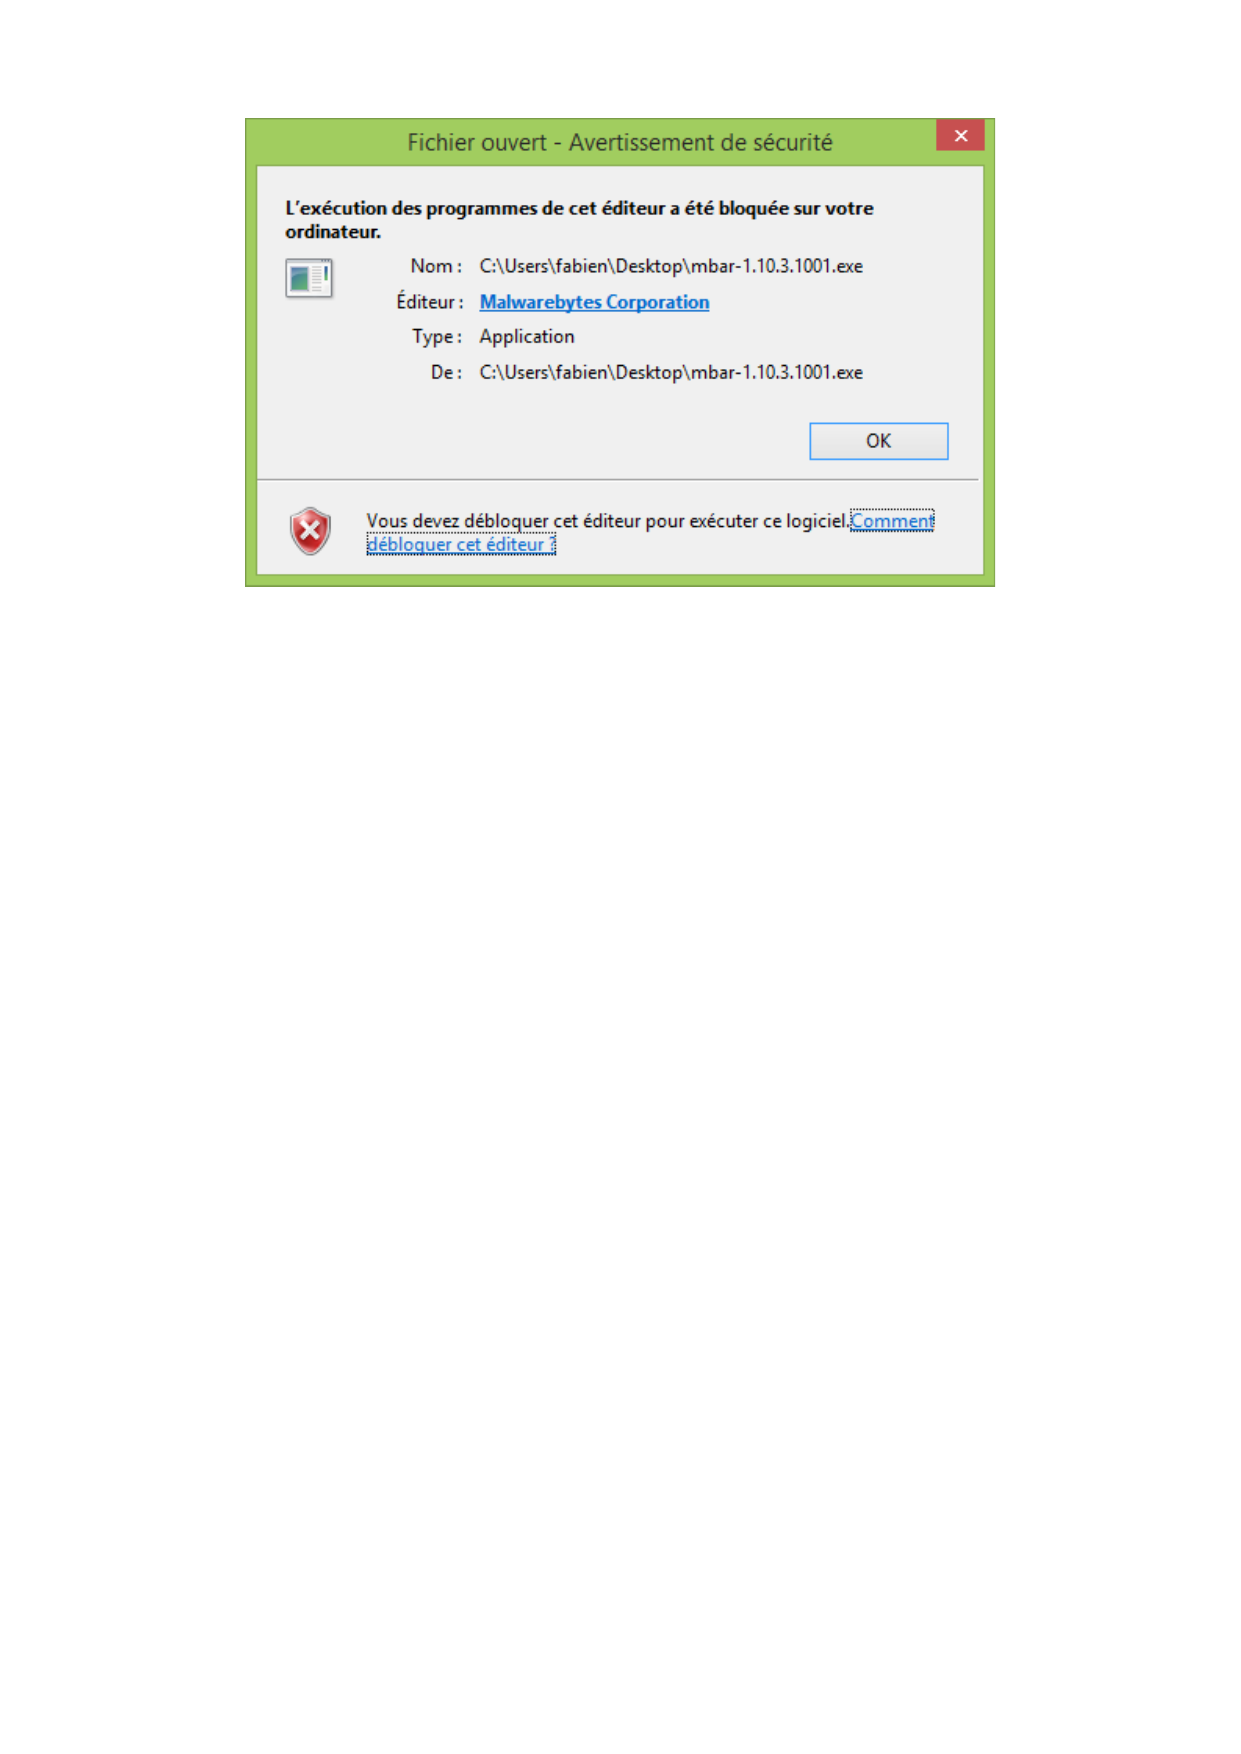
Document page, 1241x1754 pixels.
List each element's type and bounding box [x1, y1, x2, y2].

picture [245, 118, 995, 587]
